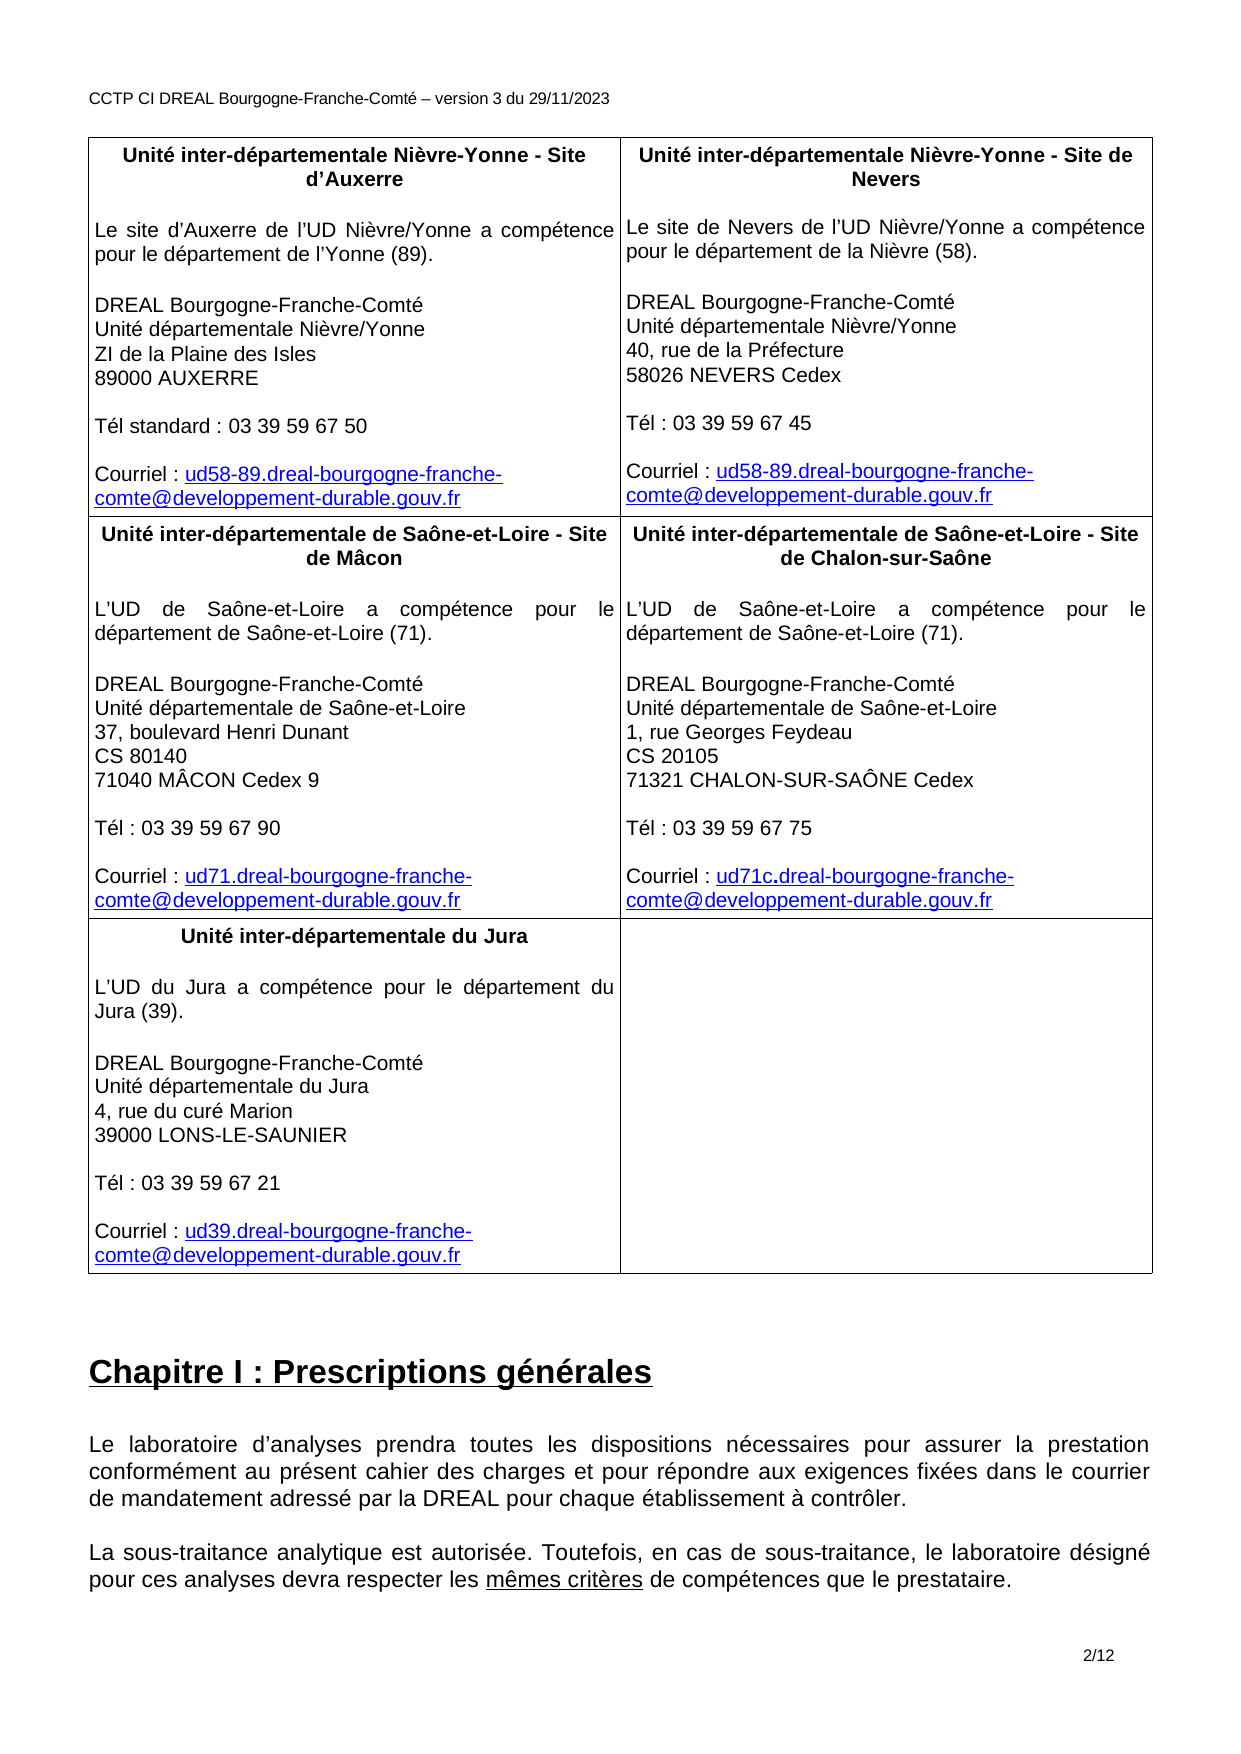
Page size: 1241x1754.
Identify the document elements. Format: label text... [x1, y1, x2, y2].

text La sous-traitance analytique est autorisée. Toutefois, en cas de sous-traitance, le laboratoire désigné pour ces analyses devra respecter les mêmes critères de compétences que le prestataire. [88, 1538, 1152, 1593]
table_cell Unité inter-départementale de Saône-et-Loire - Site de Mâcon L’UD de Saône-et-Loire a compétence pour le département de Saône-et-Loire (71). DREAL Bourgogne-Franche-Comté Unité départementale de Saône-et-Loire 37, boulevard Henri Dunant CS 80140 71040 MÂCON Cedex 9 Tél : 03 39 59 67 90 Courriel : ud71.dreal-bourgogne-franche-comte@developpement-durable.gouv.fr [89, 517, 620, 918]
table_cell Unité inter-départementale de Saône-et-Loire - Site de Chalon-sur-Saône L’UD de Saône-et-Loire a compétence pour le département de Saône-et-Loire (71). DREAL Bourgogne-Franche-Comté Unité départementale de Saône-et-Loire 1, rue Georges Feydeau CS 20105 71321 CHALON-SUR-SAÔNE Cedex Tél : 03 39 59 67 75 Courriel : ud71c.dreal-bourgogne-franche-comte@developpement-durable.gouv.fr [621, 517, 1152, 918]
subtitle Chapitre I : Prescriptions générales [88, 1352, 1152, 1391]
table_cell Unité inter-départementale Nièvre-Yonne - Site d’Auxerre Le site d’Auxerre de l’UD Nièvre/Yonne a compétence pour le département de l’Yonne (89). DREAL Bourgogne-Franche-Comté Unité départementale Nièvre/Yonne ZI de la Plaine des Isles 89000 AUXERRE Tél standard : 03 39 59 67 50 Courriel : ud58-89.dreal-bourgogne-franche-comte@developpement-durable.gouv.fr [89, 138, 620, 516]
table_cell Unité inter-départementale du Jura L’UD du Jura a compétence pour le département du Jura (39). DREAL Bourgogne-Franche-Comté Unité départementale du Jura 4, rue du curé Marion 39000 LONS-LE-SAUNIER Tél : 03 39 59 67 21 Courriel : ud39.dreal-bourgogne-franche-comte@developpement-durable.gouv.fr [89, 919, 620, 1273]
table_cell Unité inter-départementale Nièvre-Yonne - Site de Nevers Le site de Nevers de l’UD Nièvre/Yonne a compétence pour le département de la Nièvre (58). DREAL Bourgogne-Franche-Comté Unité départementale Nièvre/Yonne 40, rue de la Préfecture 58026 NEVERS Cedex Tél : 03 39 59 67 45 Courriel : ud58-89.dreal-bourgogne-franche-comte@developpement-durable.gouv.fr [621, 138, 1152, 516]
table_cell [621, 919, 1152, 1273]
text Le laboratoire d’analyses prendra toutes les dispositions nécessaires pour assurer la prestation conformément au présent cahier des charges et pour répondre aux exigences fixées dans le courrier de mandatement adressé par la DREAL pour chaque établissement à contrôler. [88, 1430, 1152, 1511]
